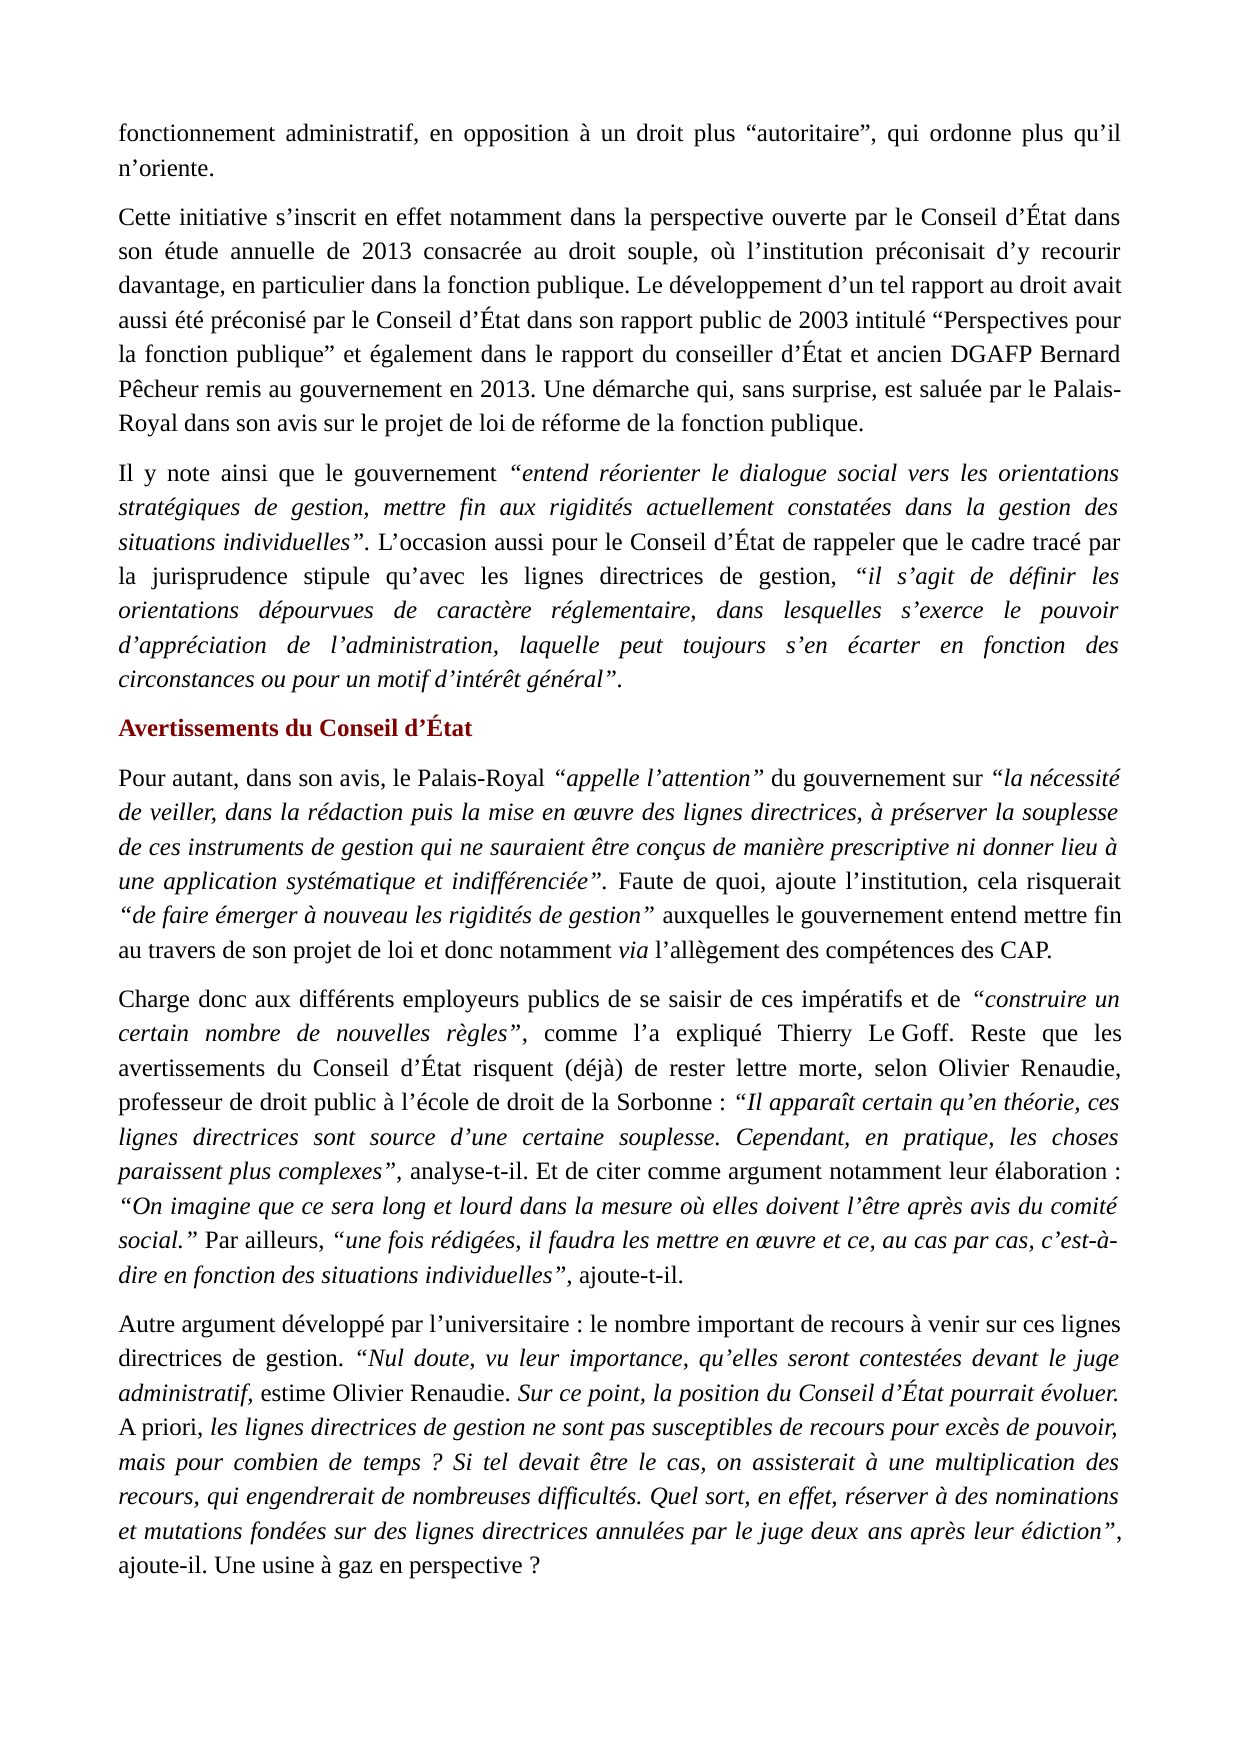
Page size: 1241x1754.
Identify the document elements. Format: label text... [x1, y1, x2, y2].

text Pour autant, dans son avis, le Palais-Royal “appelle l’attention” du gouvernement sur “la nécessité de veiller, dans la rédaction puis la mise en œuvre des lignes directrices, à préserver la souplesse de ces instruments de gestion qui ne sauraient être conçus de manière prescriptive ni donner lieu à une application systématique et indifférenciée”. Faute de quoi, ajoute l’institution, cela risquerait “de faire émerger à nouveau les rigidités de gestion” auxquelles le gouvernement entend mettre fin au travers de son projet de loi et donc notamment via l’allègement des compétences des CAP. [118, 763, 1122, 964]
text fonctionnement administratif, en opposition à un droit plus “autoritaire”, qui ordonne plus qu’il n’oriente. [118, 118, 1122, 181]
text Charge donc aux différents employeurs publics de se saisir de ces impératifs et de “construire un certain nombre de nouvelles règles”, comme l’a expliqué Thierry Le Goff. Reste que les avertissements du Conseil d’État risquent (déjà) de rester lettre morte, selon Olivier Renaudie, professeur de droit public à l’école de droit de la Sorbonne : “Il apparaît certain qu’en théorie, ces lignes directrices sont source d’une certaine souplesse. Cependant, en pratique, les choses paraissent plus complexes”, analyse-t-il. Et de citer comme argument notamment leur élaboration : “On imagine que ce sera long et lourd dans la mesure où elles doivent l’être après avis du comité social.” Par ailleurs, “une fois rédigées, il faudra les mettre en œuvre et ce, au cas par cas, c’est-à-dire en fonction des situations individuelles”, ajoute-t-il. [118, 984, 1122, 1289]
text Il y note ainsi que le gouvernement “entend réorienter le dialogue social vers les orientations stratégiques de gestion, mettre fin aux rigidités actuellement constatées dans la gestion des situations individuelles”. L’occasion aussi pour le Conseil d’État de rappeler que le cadre tracé par la jurisprudence stipule qu’avec les lignes directrices de gestion, “il s’agit de définir les orientations dépourvues de caractère réglementaire, dans lesquelles s’exerce le pouvoir d’appréciation de l’administration, laquelle peut toujours s’en écarter en fonction des circonstances ou pour un motif d’intérêt général”. [118, 458, 1122, 693]
text Autre argument développé par l’universitaire : le nombre important de recours à venir sur ces lignes directrices de gestion. “Nul doute, vu leur importance, qu’elles seront contestées devant le juge administratif, estime Olivier Renaudie. Sur ce point, la position du Conseil d’État pourrait évoluer. A priori, les lignes directrices de gestion ne sont pas susceptibles de recours pour excès de pouvoir, mais pour combien de temps ? Si tel devait être le cas, on assisterait à une multiplication des recours, qui engendrerait de nombreuses difficultés. Quel sort, en effet, réserver à des nominations et mutations fondées sur des lignes directrices annulées par le juge deux ans après leur édiction”, ajoute-il. Une usine à gaz en perspective ? [118, 1309, 1122, 1579]
text Cette initiative s’inscrit en effet notamment dans la perspective ouverte par le Conseil d’État dans son étude annuelle de 2013 consacrée au droit souple, où l’institution préconisait d’y recourir davantage, en particulier dans la fonction publique. Le développement d’un tel rapport au droit avait aussi été préconisé par le Conseil d’État dans son rapport public de 2003 intitulé “Perspectives pour la fonction publique” et également dans le rapport du conseiller d’État et ancien DGAFP Bernard Pêcheur remis au gouvernement en 2013. Une démarche qui, sans surprise, est saluée par le Palais-Royal dans son avis sur le projet de loi de réforme de la fonction publique. [118, 202, 1122, 437]
text Avertissements du Conseil d’État [118, 713, 1122, 742]
